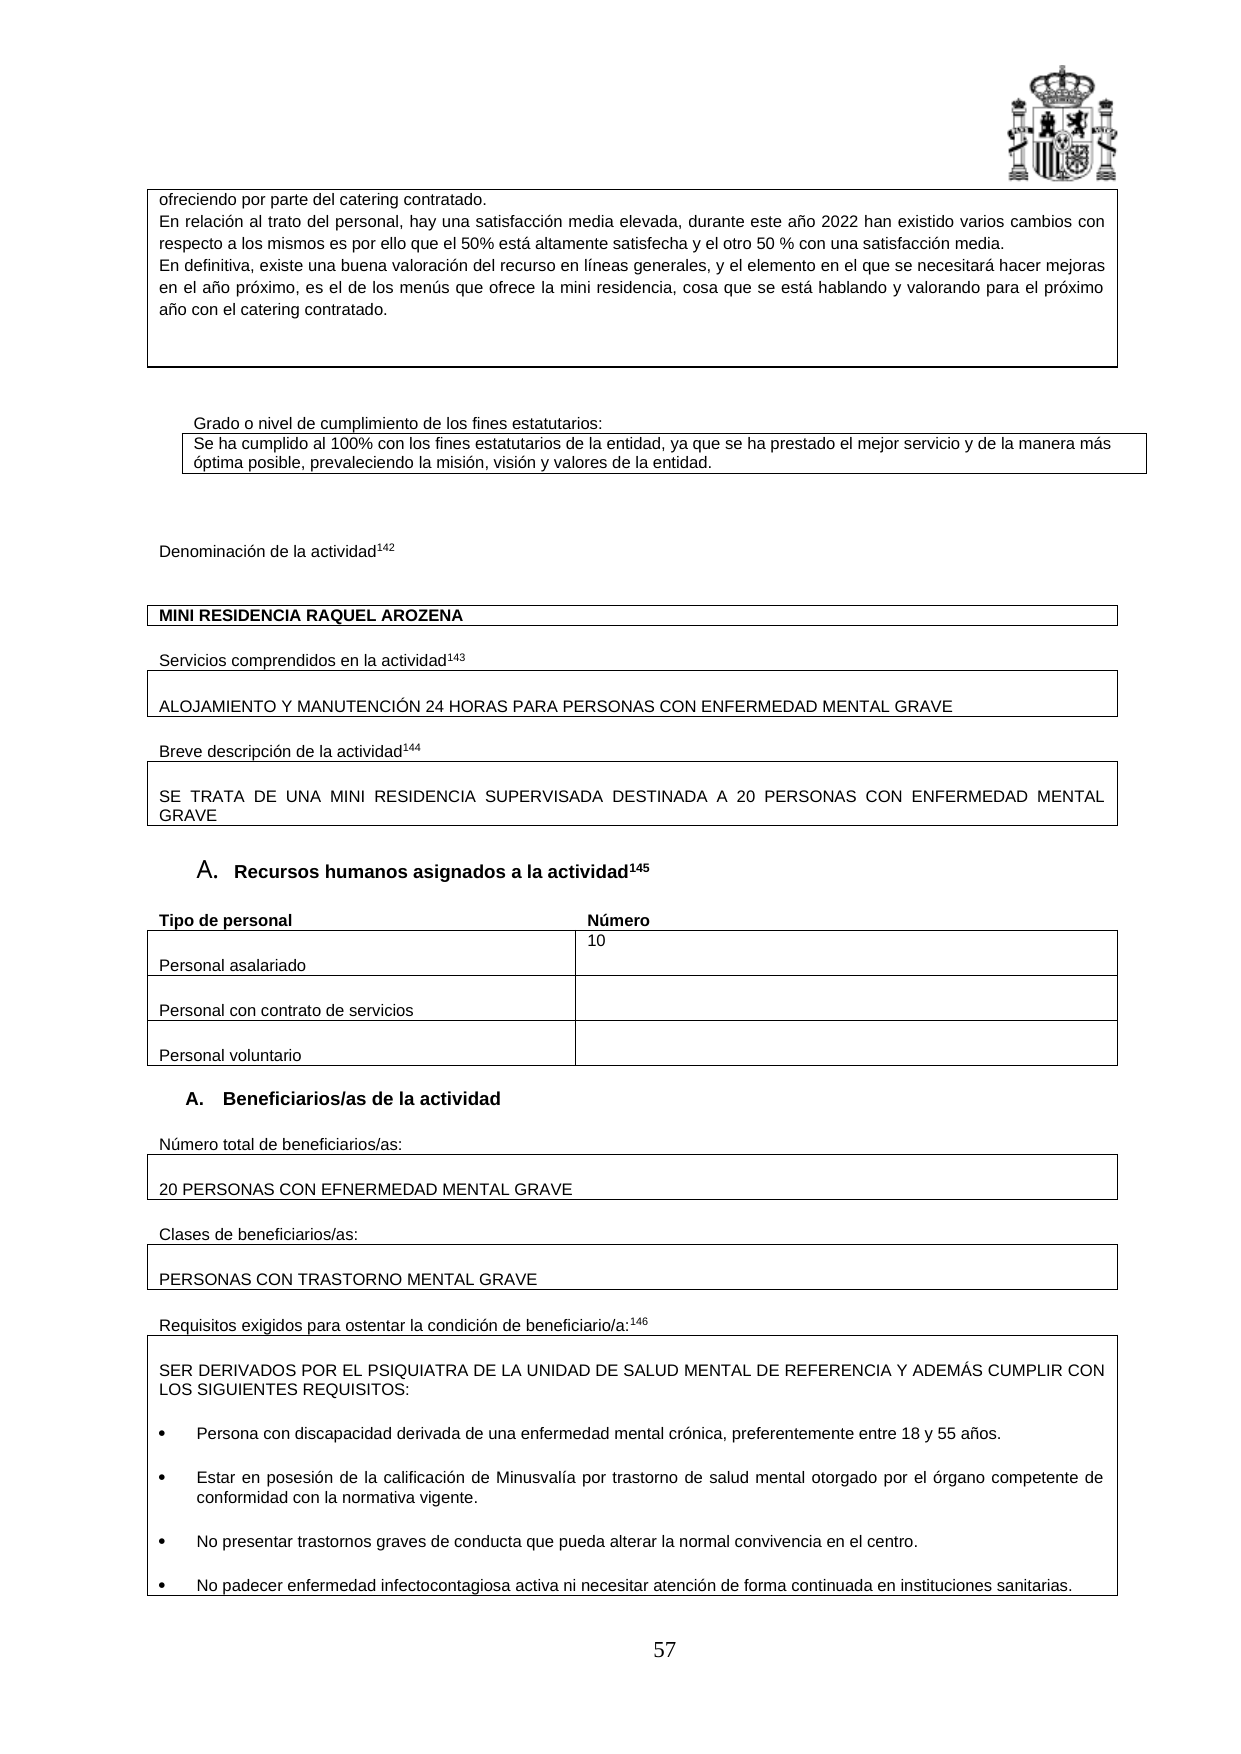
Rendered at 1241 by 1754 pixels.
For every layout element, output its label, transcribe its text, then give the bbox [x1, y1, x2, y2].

table_cell Breve descripción de la actividad [148, 717, 1117, 761]
table_cell SE TRATA DE UNA MINI RESIDENCIA SUPERVISADA DESTINADA A 20 PERSONAS CON ENFERMEDAD MENTAL GRAVE [148, 762, 1117, 825]
table_header Denominación de la actividad [148, 517, 1117, 605]
table_cell MINI RESIDENCIA RAQUEL AROZENA [148, 606, 1117, 625]
table_cell Número [576, 885, 1117, 930]
table_cell Personal voluntario [148, 1021, 575, 1065]
table_cell ofreciendo por parte del catering contratado. En relación al trato del personal, hay una satisfacción media elevada, durante este año 2022 han existido varios cambios con respecto a los mismos es por ello que el 50% está altamente satisfecha y el otro 50 % con una satisfacción media. En definitiva, existe una buena valoración del recurso en líneas generales, y el elemento en el que se necesitará hacer mejoras en el año próximo, es el de los menús que ofrece la mini residencia, cosa que se está hablando y valorando para el próximo año con el catering contratado. [148, 190, 1117, 366]
table_cell Personal asalariado [148, 931, 575, 975]
table_cell [576, 976, 1117, 1020]
table_cell SER DERIVADOS POR EL PSIQUIATRA DE LA UNIDAD DE SALUD MENTAL DE REFERENCIA Y ADEMÁS CUMPLIR CON LOS SIGUIENTES REQUISITOS: Persona con discapacidad derivada de una enfermedad mental crónica, preferentemente entre 18 y 55 años. Estar en posesión de la calificación de Minusvalía por trastorno de salud mental otorgado por el órgano competente de conformidad con la normativa vigente. No presentar trastornos graves de conducta que pueda alterar la normal convivencia en el centro. No padecer enfermedad infectocontagiosa activa ni necesitar atención de forma continuada en instituciones sanitarias. No presentar drogodependencia o alcoholismo que imposibilite el trabajo rehabilitador. Estar incluido en la red sanitaria de la Seguridad Social o tener asignado un médico directamente responsable de su seguimiento. [148, 1336, 1117, 1595]
table_cell Servicios comprendidos en la actividad [148, 626, 1117, 670]
table_cell [576, 1021, 1117, 1065]
table_cell Tipo de personal [148, 885, 576, 930]
table_cell Recursos humanos asignados a la actividad [148, 826, 1117, 885]
table_cell ALOJAMIENTO Y MANUTENCIÓN 24 HORAS PARA PERSONAS CON ENFERMEDAD MENTAL GRAVE [148, 671, 1117, 716]
table_cell PERSONAS CON TRASTORNO MENTAL GRAVE [148, 1245, 1117, 1289]
table_cell 20 PERSONAS CON EFNERMEDAD MENTAL GRAVE [148, 1155, 1117, 1199]
table_cell Clases de beneficiarios/as: [148, 1200, 1117, 1244]
list Beneficiarios/as de la actividad [185, 1088, 1181, 1109]
table_cell Personal con contrato de servicios [148, 976, 575, 1020]
table_header Grado o nivel de cumplimiento de los fines estatutarios: [182, 389, 1147, 433]
table_header Número total de beneficiarios/as: [148, 1110, 1117, 1154]
table_cell Se ha cumplido al 100% con los fines estatutarios de la entidad, ya que se ha prestado el mejor servicio y de la manera más óptima posible, prevaleciendo la misión, visión y valores de la entidad. [183, 434, 1146, 472]
table_cell Requisitos exigidos para ostentar la condición de beneficiario/a: [148, 1290, 1117, 1334]
table_cell 10 [576, 931, 1117, 975]
